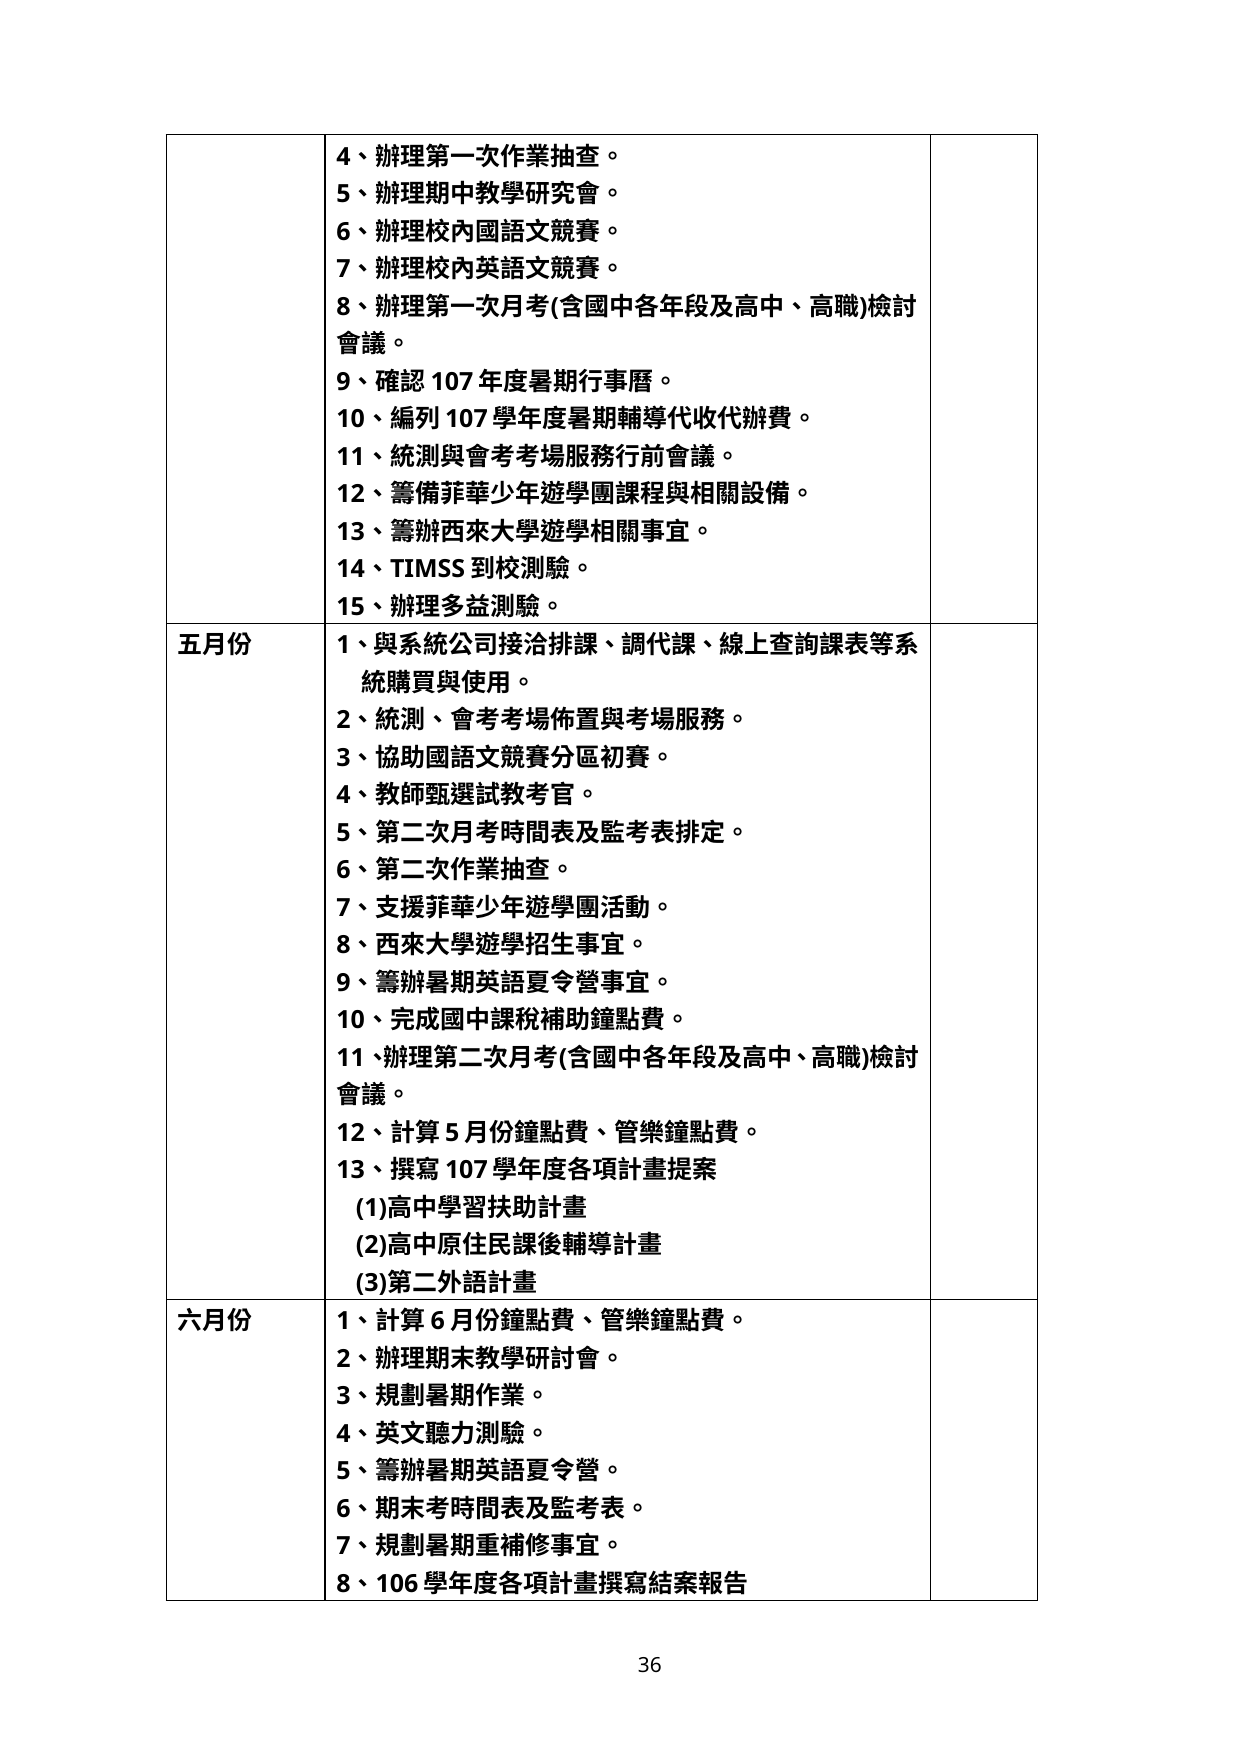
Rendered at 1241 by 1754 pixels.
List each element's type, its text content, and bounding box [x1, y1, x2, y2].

table_cell [931, 135, 1037, 623]
table_cell [931, 1300, 1037, 1600]
table_cell 五月份 [167, 624, 324, 1299]
table_cell 六月份 [167, 1300, 324, 1600]
table_cell [167, 135, 324, 623]
table_cell [931, 624, 1037, 1299]
table_cell 1、計算6月份鐘點費、管樂鐘點費。 2、辦理期末教學研討會。 3、規劃暑期作業。 4、英文聽力測驗。 5、籌辦暑期英語夏令營。 6、期末考時間表及監考表。 7、規劃暑期重補修事宜。 8、106學年度各項計畫撰寫結案報告 [326, 1300, 930, 1600]
table_cell 1、與系統公司接洽排課、調代課、線上查詢課表等系統購買與使用。 2、統測、會考考場佈置與考場服務。 3、協助國語文競賽分區初賽。 4、教師甄選試教考官。 5、第二次月考時間表及監考表排定。 6、第二次作業抽查。 7、支援菲華少年遊學團活動。 8、西來大學遊學招生事宜。 9、籌辦暑期英語夏令營事宜。 10、完成國中課稅補助鐘點費。 11、辦理第二次月考(含國中各年段及高中、高職)檢討會議。 12、計算5月份鐘點費、管樂鐘點費。 13、撰寫107學年度各項計畫提案 (1)高中學習扶助計畫 (2)高中原住民課後輔導計畫 (3)第二外語計畫 [326, 624, 930, 1299]
table_cell 4、辦理第一次作業抽查。 5、辦理期中教學研究會。 6、辦理校內國語文競賽。 7、辦理校內英語文競賽。 8、辦理第一次月考(含國中各年段及高中、高職)檢討會議。 9、確認107年度暑期行事曆。 10、編列107學年度暑期輔導代收代辦費。 11、統測與會考考場服務行前會議。 12、籌備菲華少年遊學團課程與相關設備。 13、籌辦西來大學遊學相關事宜。 14、TIMSS到校測驗。 15、辦理多益測驗。 [326, 135, 930, 623]
